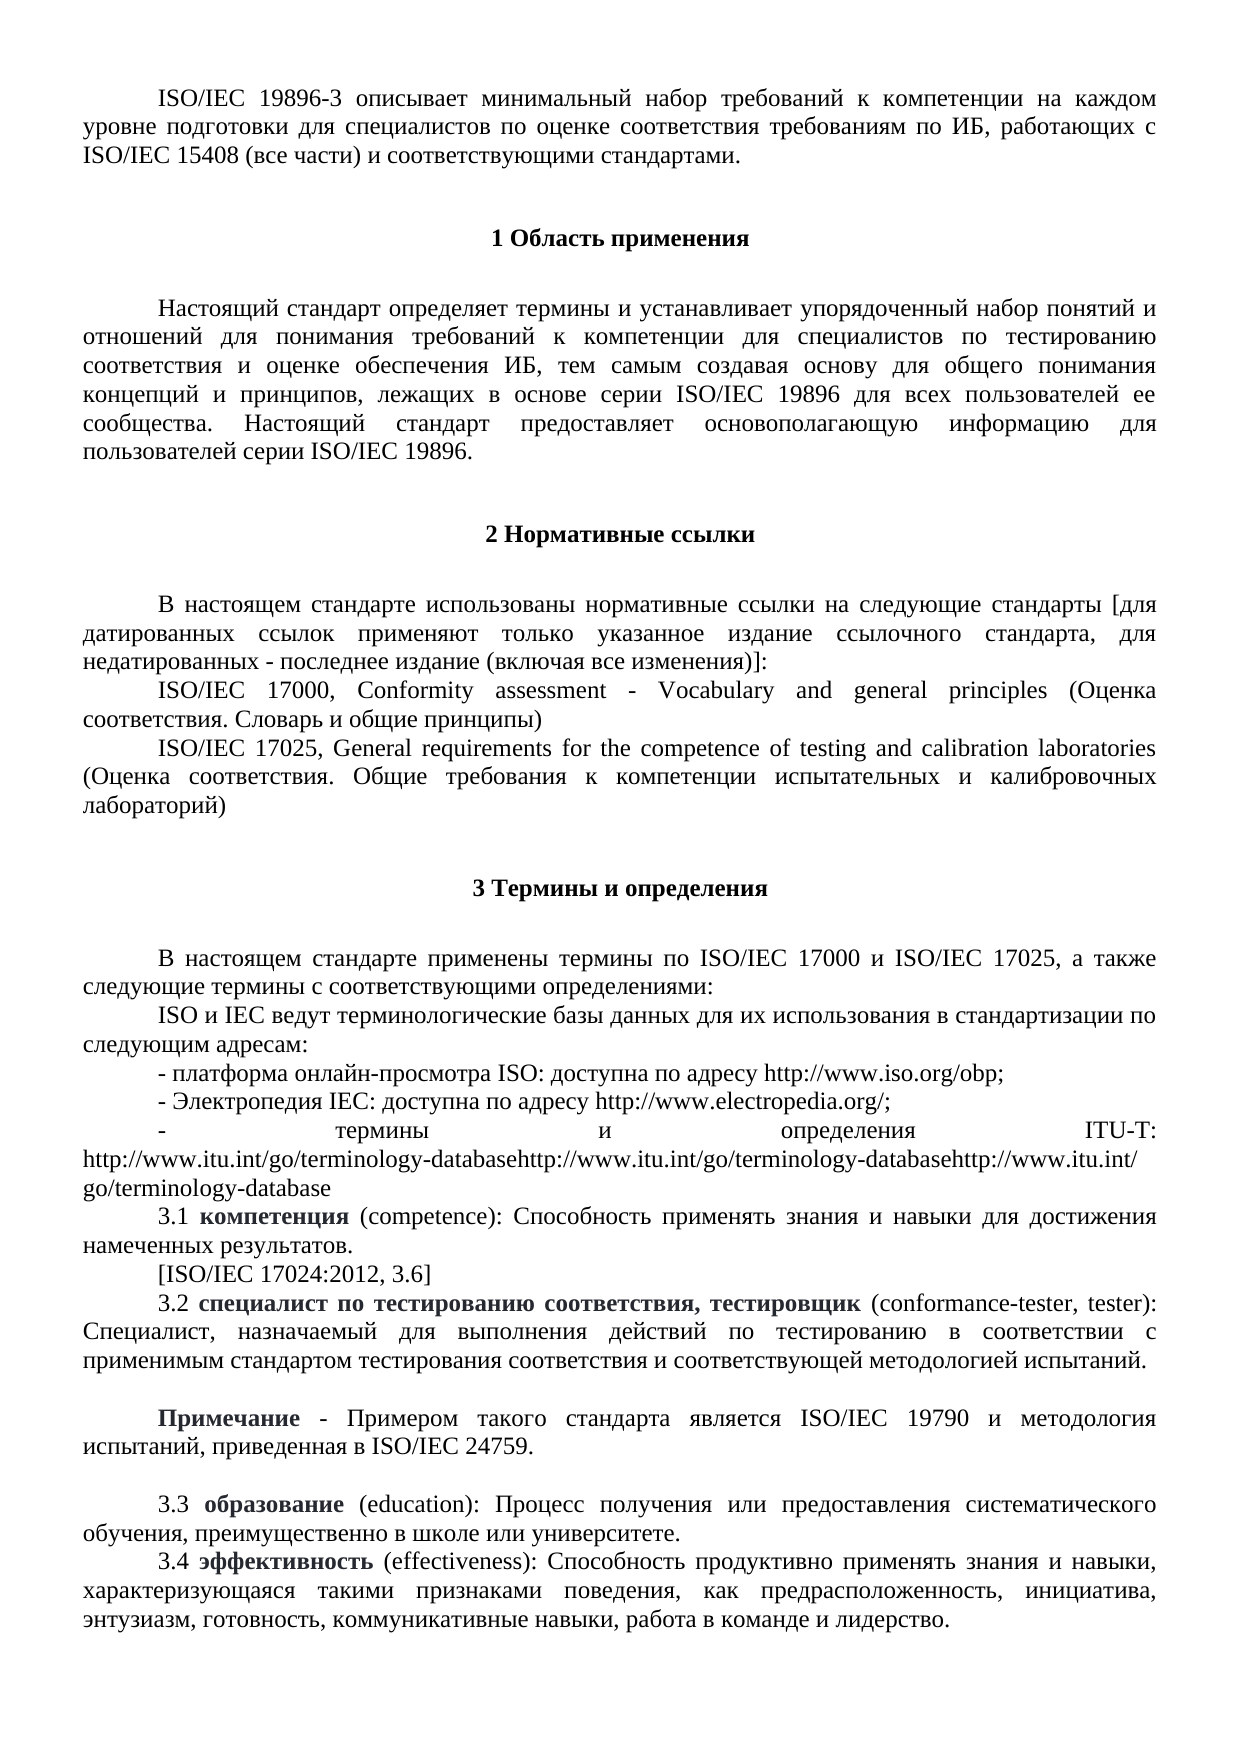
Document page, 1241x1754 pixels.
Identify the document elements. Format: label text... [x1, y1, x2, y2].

text В настоящем стандарте применены термины по ISO/IEC 17000 и ISO/IEC 17025, а также следующие термины с соответствующими определениями: [83, 943, 1157, 1000]
text ISO/IEC 17025, General requirements for the competence of testing and calibration laboratories (Оценка соответствия. Общие требования к компетенции испытательных и калибровочных лабораторий) [83, 733, 1157, 819]
text 3.1 компетенция (competence): Способность применять знания и навыки для достижения намеченных результатов. [83, 1201, 1157, 1259]
subtitle 3 Термины и определения [83, 873, 1157, 901]
subtitle 1 Область применения [83, 223, 1157, 251]
text [ISO/IEC 17024:2012, 3.6] [83, 1259, 1157, 1288]
text ISO/IEC 19896-3 описывает минимальный набор требований к компетенции на каждом уровне подготовки для специалистов по оценке соответствия требованиям по ИБ, работающих с ISO/IEC 15408 (все части) и соответствующими стандартами. [83, 83, 1157, 169]
text 3.2 специалист по тестированию соответствия, тестировщик (conformance-tester, tester): Специалист, назначаемый для выполнения действий по тестированию в соответствии с применимым стандартом тестирования соответствия и соответствующей методологией испытаний. [83, 1288, 1157, 1374]
text 3.4 эффективность (effectiveness): Способность продуктивно применять знания и навыки, характеризующаяся такими признаками поведения, как предрасположенность, инициатива, энтузиазм, готовность, коммуникативные навыки, работа в команде и лидерство. [83, 1546, 1157, 1633]
text - термины и определения ITU-T: http://www.itu.int/go/terminology-databasehttp://www.itu.int/go/terminology-databasehttp://www.itu.int/go/terminology-database [83, 1115, 1157, 1201]
text ISO/IEC 17000, Conformity assessment - Vocabulary and general principles (Оценка соответствия. Словарь и общие принципы) [83, 675, 1157, 733]
subtitle 2 Нормативные ссылки [83, 519, 1157, 548]
text 3.3 образование (education): Процесс получения или предоставления систематического обучения, преимущественно в школе или университете. [83, 1489, 1157, 1546]
text Примечание - Примером такого стандарта является ISO/IEC 19790 и методология испытаний, приведенная в ISO/IEC 24759. [83, 1403, 1157, 1460]
text - Электропедия IEC: доступна по адресу http://www.electropedia.org/; [83, 1086, 1157, 1115]
text ISO и IEC ведут терминологические базы данных для их использования в стандартизации по следующим адресам: [83, 1000, 1157, 1058]
text Настоящий стандарт определяет термины и устанавливает упорядоченный набор понятий и отношений для понимания требований к компетенции для специалистов по тестированию соответствия и оценке обеспечения ИБ, тем самым создавая основу для общего понимания концепций и принципов, лежащих в основе серии ISO/IEC 19896 для всех пользователей ее сообщества. Настоящий стандарт предоставляет основополагающую информацию для пользователей серии ISO/IEC 19896. [83, 293, 1157, 465]
text - платформа онлайн-просмотра ISO: доступна по адресу http://www.iso.org/obp; [83, 1058, 1157, 1086]
text В настоящем стандарте использованы нормативные ссылки на следующие стандарты [для датированных ссылок применяют только указанное издание ссылочного стандарта, для недатированных - последнее издание (включая все изменения)]: [83, 589, 1157, 675]
